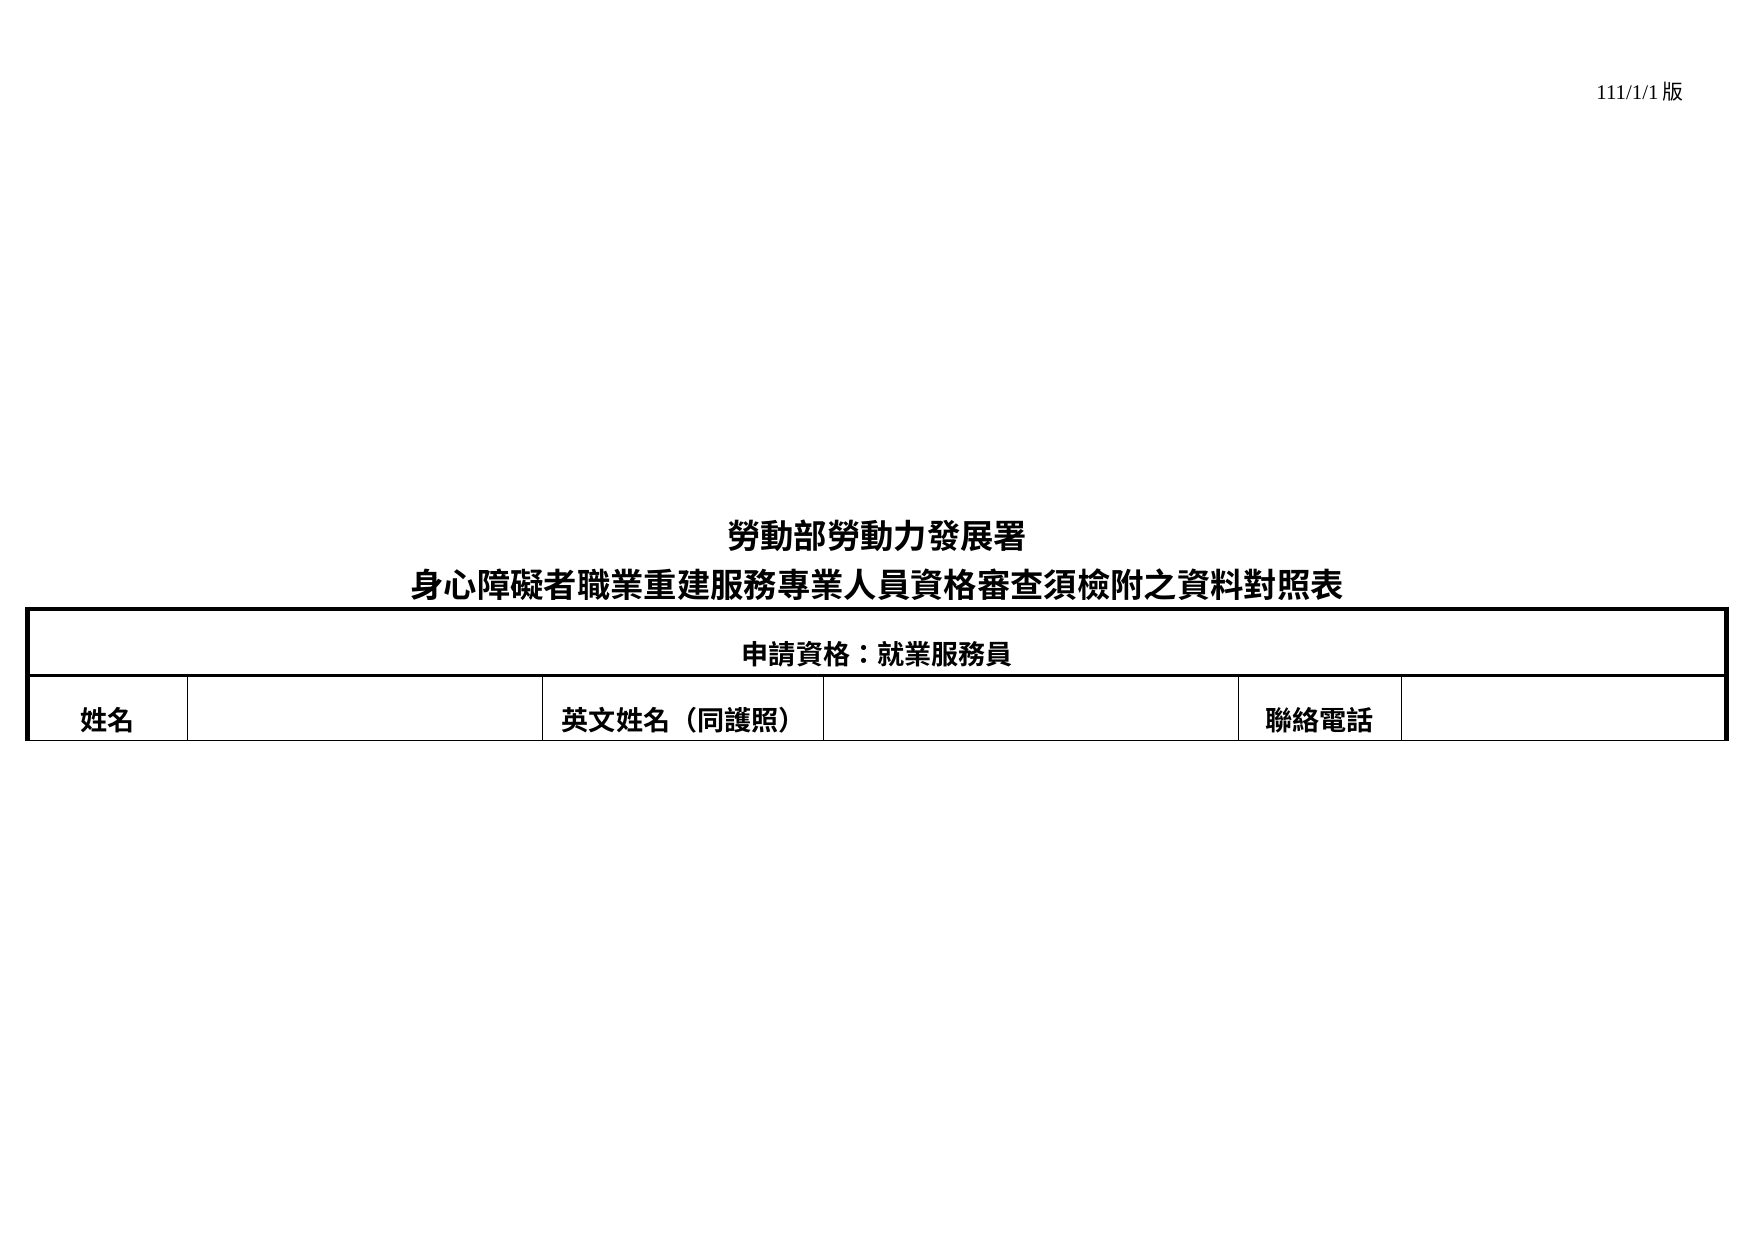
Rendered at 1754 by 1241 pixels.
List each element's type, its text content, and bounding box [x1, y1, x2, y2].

table_cell 聯絡電話 [1239, 677, 1401, 739]
table_header 申請資格：就業服務員 [30, 611, 1724, 674]
table_cell 姓名 [30, 677, 187, 739]
text 勞動部勞動力發展署 [71, 510, 1683, 558]
table_cell 英文姓名（同護照） [543, 677, 823, 739]
text 身心障礙者職業重建服務專業人員資格審查須檢附之資料對照表 [71, 558, 1683, 607]
table_cell [188, 677, 542, 739]
table_cell [824, 677, 1238, 739]
table_cell [1402, 677, 1724, 739]
